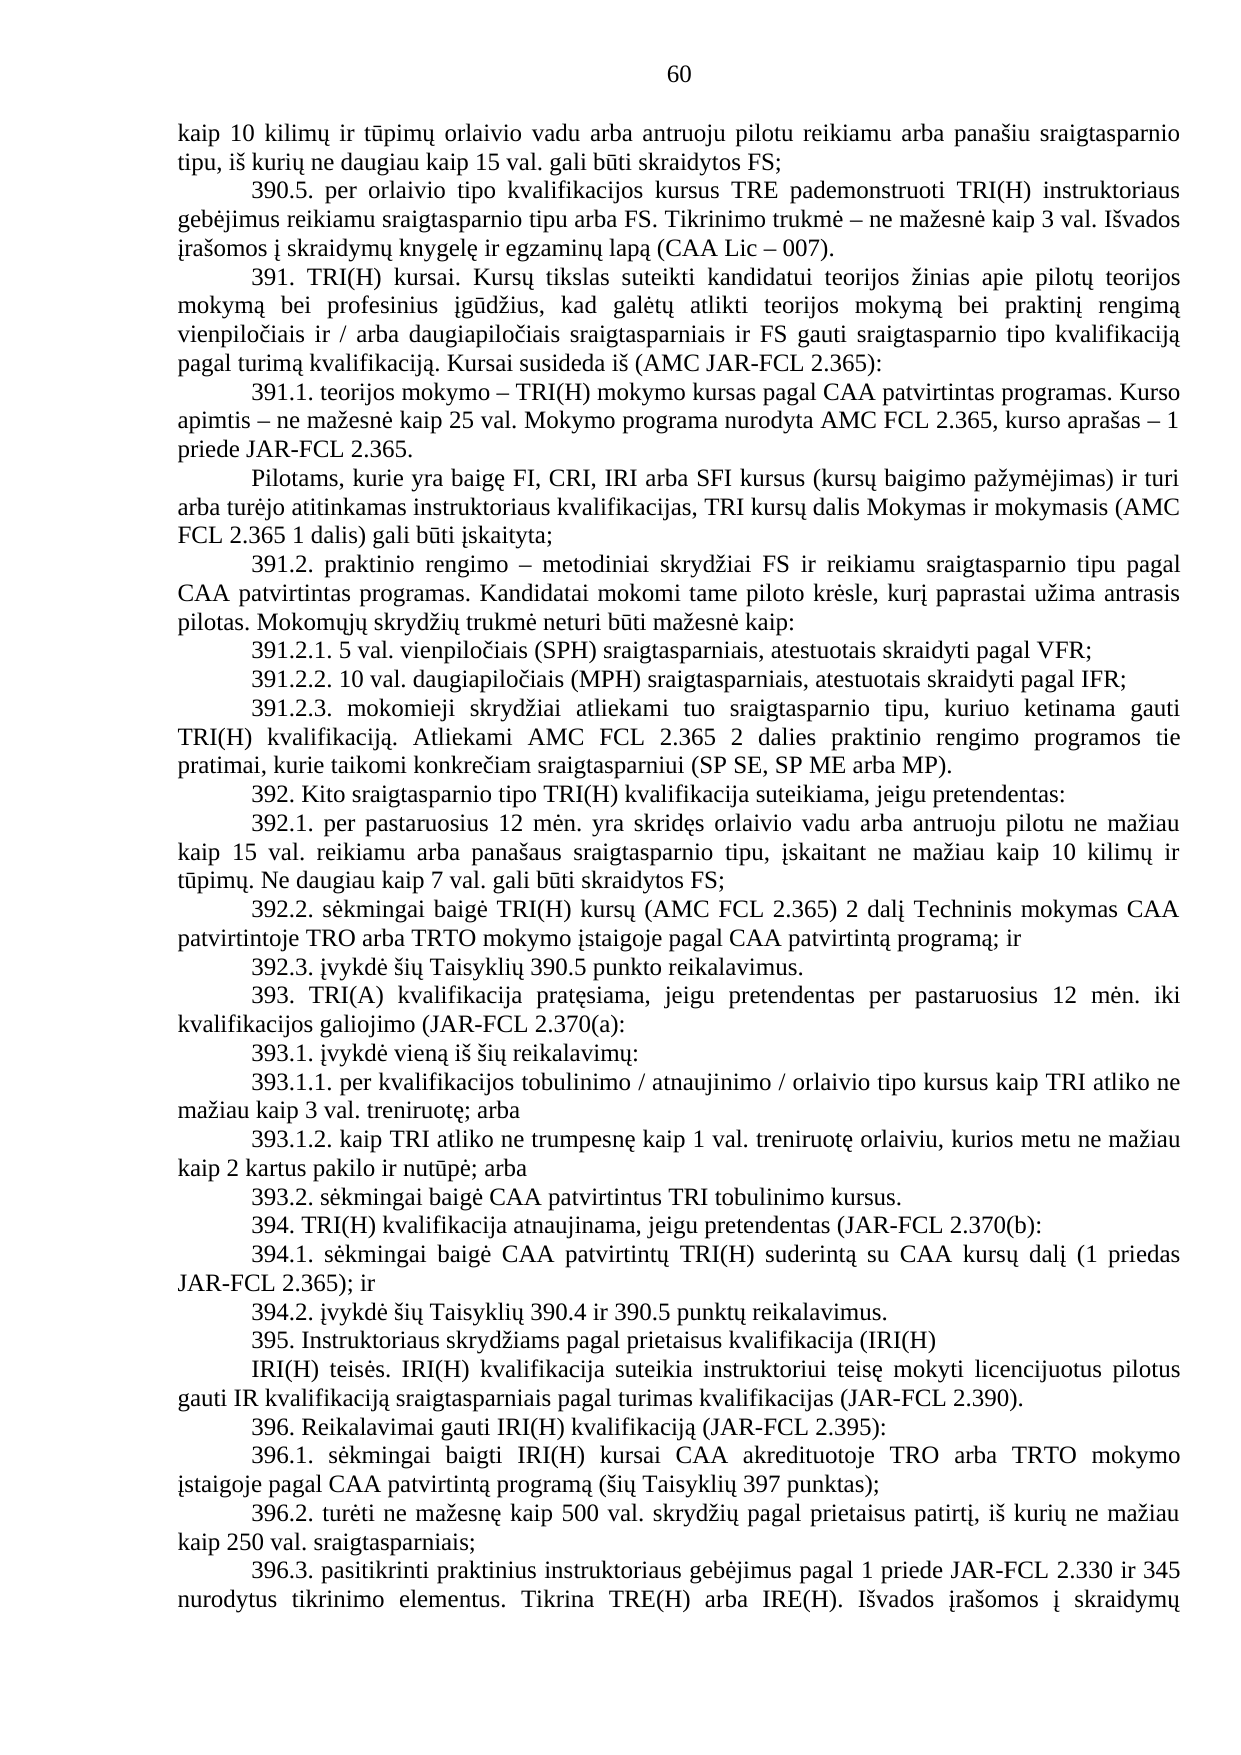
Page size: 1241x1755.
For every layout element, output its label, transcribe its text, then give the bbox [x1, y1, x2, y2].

text kaip 10 kilimų ir tūpimų orlaivio vadu arba antruoju pilotu reikiamu arba panašiu sraigtasparnio tipu, iš kurių ne daugiau kaip 15 val. gali būti skraidytos FS; [177, 118, 1181, 176]
text 393.2. sėkmingai baigė CAA patvirtintus TRI tobulinimo kursus. [177, 1182, 1181, 1211]
text 396. Reikalavimai gauti IRI(H) kvalifikaciją (JAR-FCL 2.395): [177, 1412, 1181, 1441]
text 394.2. įvykdė šių Taisyklių 390.4 ir 390.5 punktų reikalavimus. [177, 1297, 1181, 1326]
text 396.2. turėti ne mažesnę kaip 500 val. skrydžių pagal prietaisus patirtį, iš kurių ne mažiau kaip 250 val. sraigtasparniais; [177, 1498, 1181, 1556]
text 392. Kito sraigtasparnio tipo TRI(H) kvalifikacija suteikiama, jeigu pretendentas: [177, 779, 1181, 808]
text 391.2.2. 10 val. daugiapiločiais (MPH) sraigtasparniais, atestuotais skraidyti pagal IFR; [177, 664, 1181, 693]
text 391.2.3. mokomieji skrydžiai atliekami tuo sraigtasparnio tipu, kuriuo ketinama gauti TRI(H) kvalifikaciją. Atliekami AMC FCL 2.365 2 dalies praktinio rengimo programos tie pratimai, kurie taikomi konkrečiam sraigtasparniui (SP SE, SP ME arba MP). [177, 693, 1181, 779]
text 393.1.2. kaip TRI atliko ne trumpesnę kaip 1 val. treniruotę orlaiviu, kurios metu ne mažiau kaip 2 kartus pakilo ir nutūpė; arba [177, 1124, 1181, 1182]
text 390.5. per orlaivio tipo kvalifikacijos kursus TRE pademonstruoti TRI(H) instruktoriaus gebėjimus reikiamu sraigtasparnio tipu arba FS. Tikrinimo trukmė – ne mažesnė kaip 3 val. Išvados įrašomos į skraidymų knygelę ir egzaminų lapą (CAA Lic – 007). [177, 176, 1181, 262]
text 394. TRI(H) kvalifikacija atnaujinama, jeigu pretendentas (JAR-FCL 2.370(b): [177, 1211, 1181, 1239]
text 394.1. sėkmingai baigė CAA patvirtintų TRI(H) suderintą su CAA kursų dalį (1 priedas JAR-FCL 2.365); ir [177, 1239, 1181, 1297]
text 392.1. per pastaruosius 12 mėn. yra skridęs orlaivio vadu arba antruoju pilotu ne mažiau kaip 15 val. reikiamu arba panašaus sraigtasparnio tipu, įskaitant ne mažiau kaip 10 kilimų ir tūpimų. Ne daugiau kaip 7 val. gali būti skraidytos FS; [177, 808, 1181, 894]
text 391.2.1. 5 val. vienpiločiais (SPH) sraigtasparniais, atestuotais skraidyti pagal VFR; [177, 636, 1181, 664]
text 392.3. įvykdė šių Taisyklių 390.5 punkto reikalavimus. [177, 952, 1181, 981]
text 391.2. praktinio rengimo – metodiniai skrydžiai FS ir reikiamu sraigtasparnio tipu pagal CAA patvirtintas programas. Kandidatai mokomi tame piloto krėsle, kurį paprastai užima antrasis pilotas. Mokomųjų skrydžių trukmė neturi būti mažesnė kaip: [177, 549, 1181, 636]
text 391.1. teorijos mokymo – TRI(H) mokymo kursas pagal CAA patvirtintas programas. Kurso apimtis – ne mažesnė kaip 25 val. Mokymo programa nurodyta AMC FCL 2.365, kurso aprašas – 1 priede JAR-FCL 2.365. [177, 377, 1181, 463]
text 395. Instruktoriaus skrydžiams pagal prietaisus kvalifikacija (IRI(H) [177, 1326, 1181, 1354]
text 393.1.1. per kvalifikacijos tobulinimo / atnaujinimo / orlaivio tipo kursus kaip TRI atliko ne mažiau kaip 3 val. treniruotę; arba [177, 1067, 1181, 1124]
text 396.1. sėkmingai baigti IRI(H) kursai CAA akredituotoje TRO arba TRTO mokymo įstaigoje pagal CAA patvirtintą programą (šių Taisyklių 397 punktas); [177, 1441, 1181, 1498]
text 392.2. sėkmingai baigė TRI(H) kursų (AMC FCL 2.365) 2 dalį Techninis mokymas CAA patvirtintoje TRO arba TRTO mokymo įstaigoje pagal CAA patvirtintą programą; ir [177, 894, 1181, 952]
text 396.3. pasitikrinti praktinius instruktoriaus gebėjimus pagal 1 priede JAR-FCL 2.330 ir 345 nurodytus tikrinimo elementus. Tikrina TRE(H) arba IRE(H). Išvados įrašomos į skraidymų [177, 1556, 1181, 1613]
text 393. TRI(A) kvalifikacija pratęsiama, jeigu pretendentas per pastaruosius 12 mėn. iki kvalifikacijos galiojimo (JAR-FCL 2.370(a): [177, 981, 1181, 1038]
text 393.1. įvykdė vieną iš šių reikalavimų: [177, 1038, 1181, 1067]
text IRI(H) teisės. IRI(H) kvalifikacija suteikia instruktoriui teisę mokyti licencijuotus pilotus gauti IR kvalifikaciją sraigtasparniais pagal turimas kvalifikacijas (JAR-FCL 2.390). [177, 1354, 1181, 1412]
text 391. TRI(H) kursai. Kursų tikslas suteikti kandidatui teorijos žinias apie pilotų teorijos mokymą bei profesinius įgūdžius, kad galėtų atlikti teorijos mokymą bei praktinį rengimą vienpiločiais ir / arba daugiapiločiais sraigtasparniais ir FS gauti sraigtasparnio tipo kvalifikaciją pagal turimą kvalifikaciją. Kursai susideda iš (AMC JAR-FCL 2.365): [177, 262, 1181, 377]
text Pilotams, kurie yra baigę FI, CRI, IRI arba SFI kursus (kursų baigimo pažymėjimas) ir turi arba turėjo atitinkamas instruktoriaus kvalifikacijas, TRI kursų dalis Mokymas ir mokymasis (AMC FCL 2.365 1 dalis) gali būti įskaityta; [177, 463, 1181, 549]
